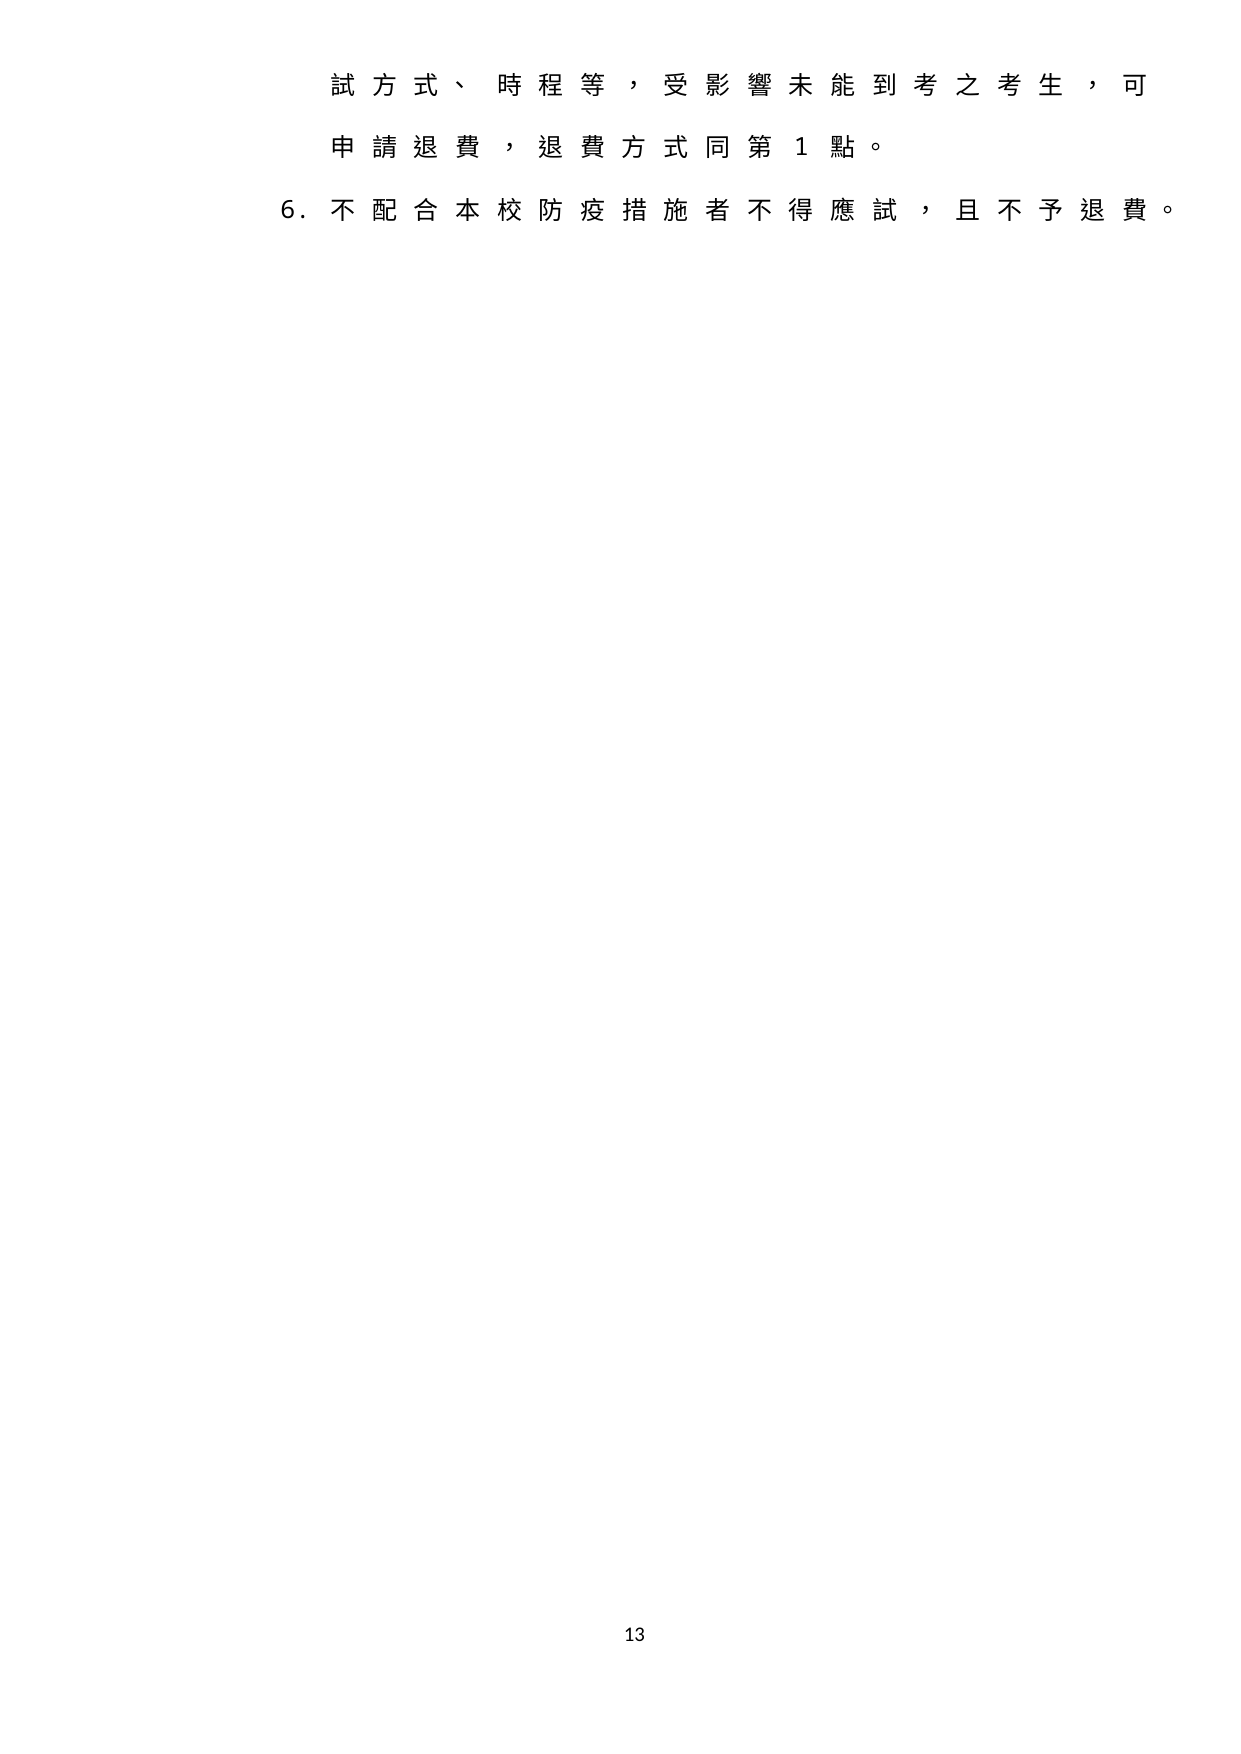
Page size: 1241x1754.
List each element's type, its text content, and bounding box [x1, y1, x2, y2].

list 不配合本校防疫措施者不得應試，且不予退費。 [246, 167, 1155, 229]
list 試方式、時程等，受影響未能到考之考生，可申請退費，退費方式同第1點。 [246, 42, 1155, 167]
